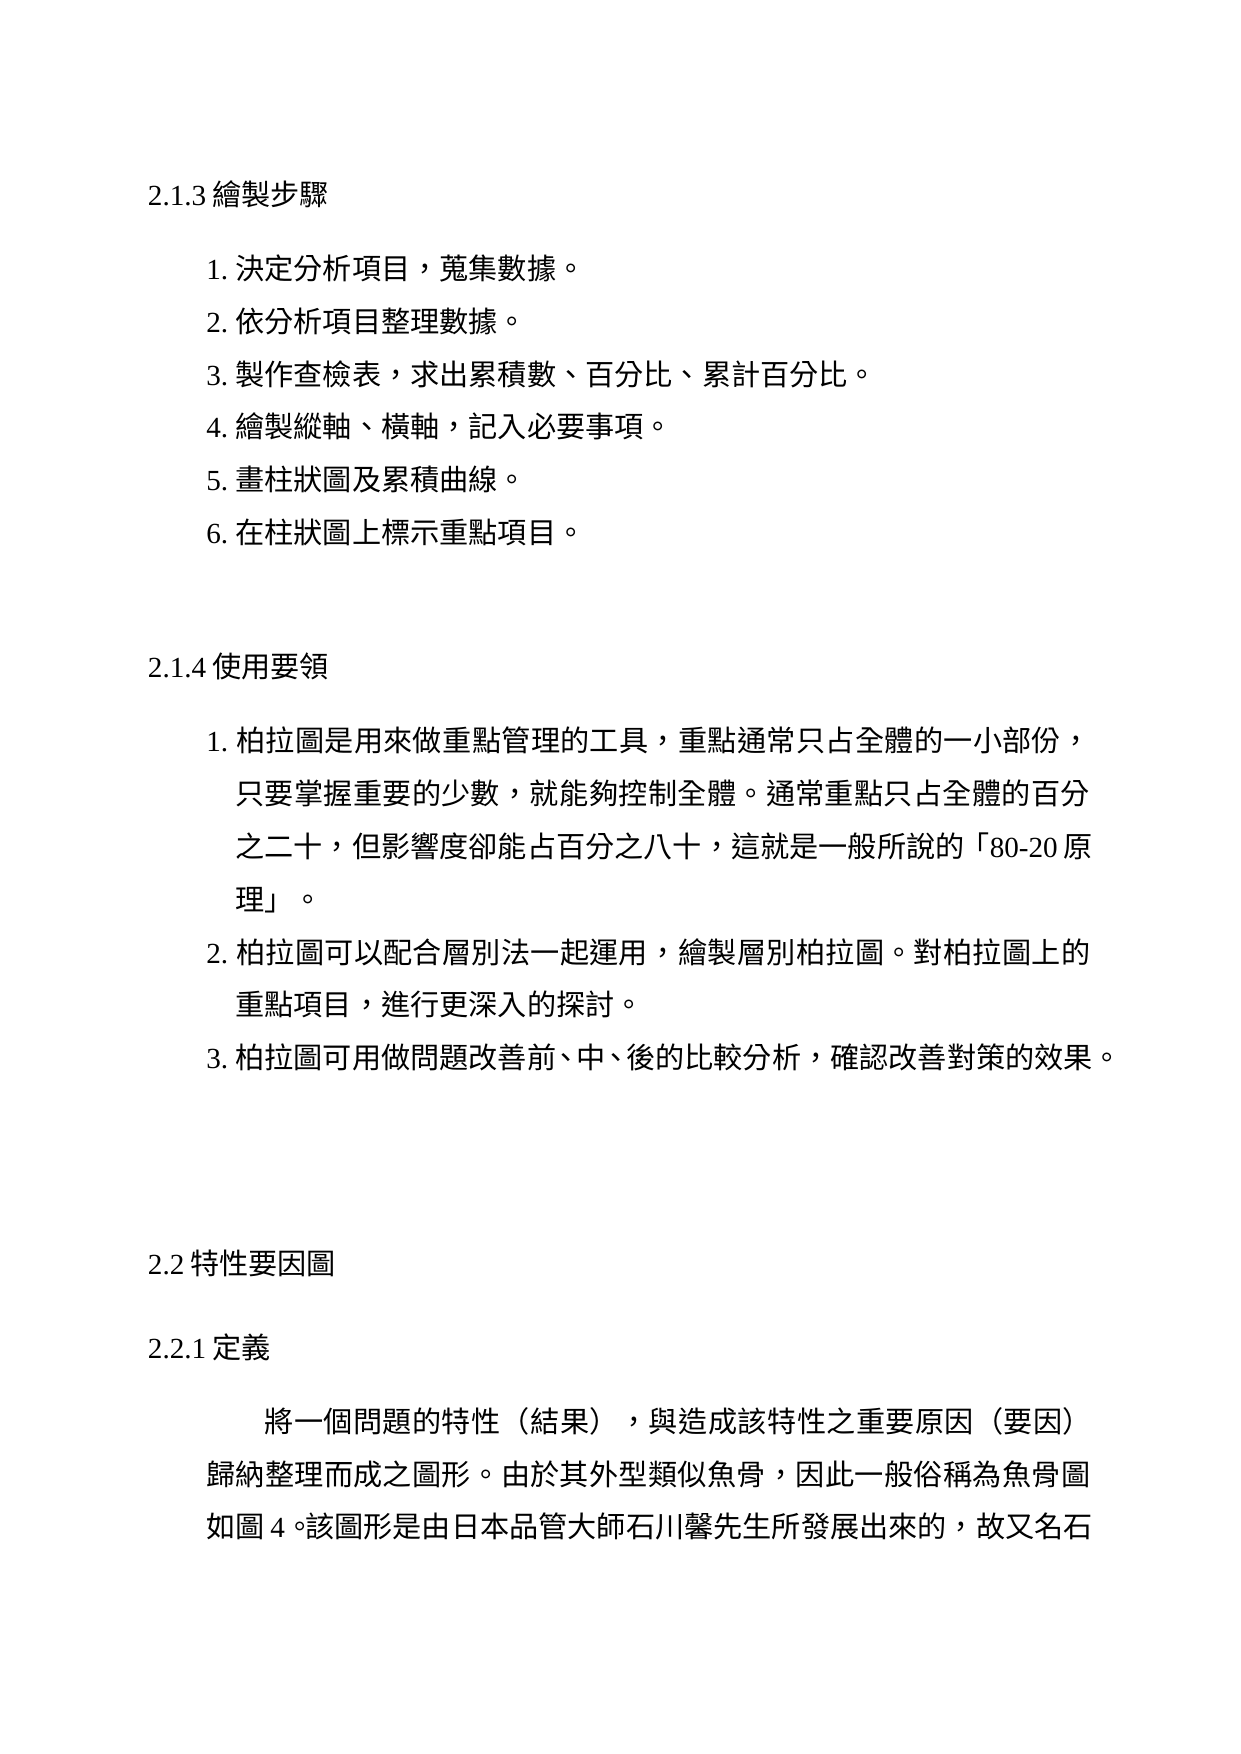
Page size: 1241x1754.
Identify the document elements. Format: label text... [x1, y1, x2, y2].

subtitle 2.1.3繪製步驟 [148, 172, 1092, 214]
subtitle 2.1.4使用要領 [148, 644, 1092, 686]
text 1. 柏拉圖是用來做重點管理的工具，重點通常只占全體的一小部份，只要掌握重要的少數，就能夠控制全體。通常重點只占全體的百分之二十，但影響度卻能占百分之八十，這就是一般所說的「80-20原理」。 [206, 718, 1092, 919]
text 6. 在柱狀圖上標示重點項目。 [206, 510, 1092, 552]
text 2. 柏拉圖可以配合層別法一起運用，繪製層別柏拉圖。對柏拉圖上的重點項目，進行更深入的探討。 [206, 929, 1092, 1024]
text 1. 決定分析項目，蒐集數據。 [206, 246, 1092, 288]
subtitle 2.2.1定義 [148, 1324, 1092, 1367]
text 5. 畫柱狀圖及累積曲線。 [206, 457, 1092, 499]
text 3. 柏拉圖可用做問題改善前、中、後的比較分析，確認改善對策的效果。 [206, 1035, 1092, 1077]
text 2. 依分析項目整理數據。 [206, 298, 1092, 341]
text 將一個問題的特性（結果），與造成該特性之重要原因（要因） 歸納整理而成之圖形。由於其外型類似魚骨，因此一般俗稱為魚骨圖，如圖4。該圖形是由日本品管大師石川馨先生所發展出來的，故又名石川圖。 [206, 1398, 1092, 1546]
subtitle 2.2特性要因圖 [148, 1240, 1092, 1283]
text 3. 製作查檢表，求出累積數、百分比、累計百分比。 [206, 351, 1092, 393]
text 4. 繪製縱軸、橫軸，記入必要事項。 [206, 404, 1092, 446]
